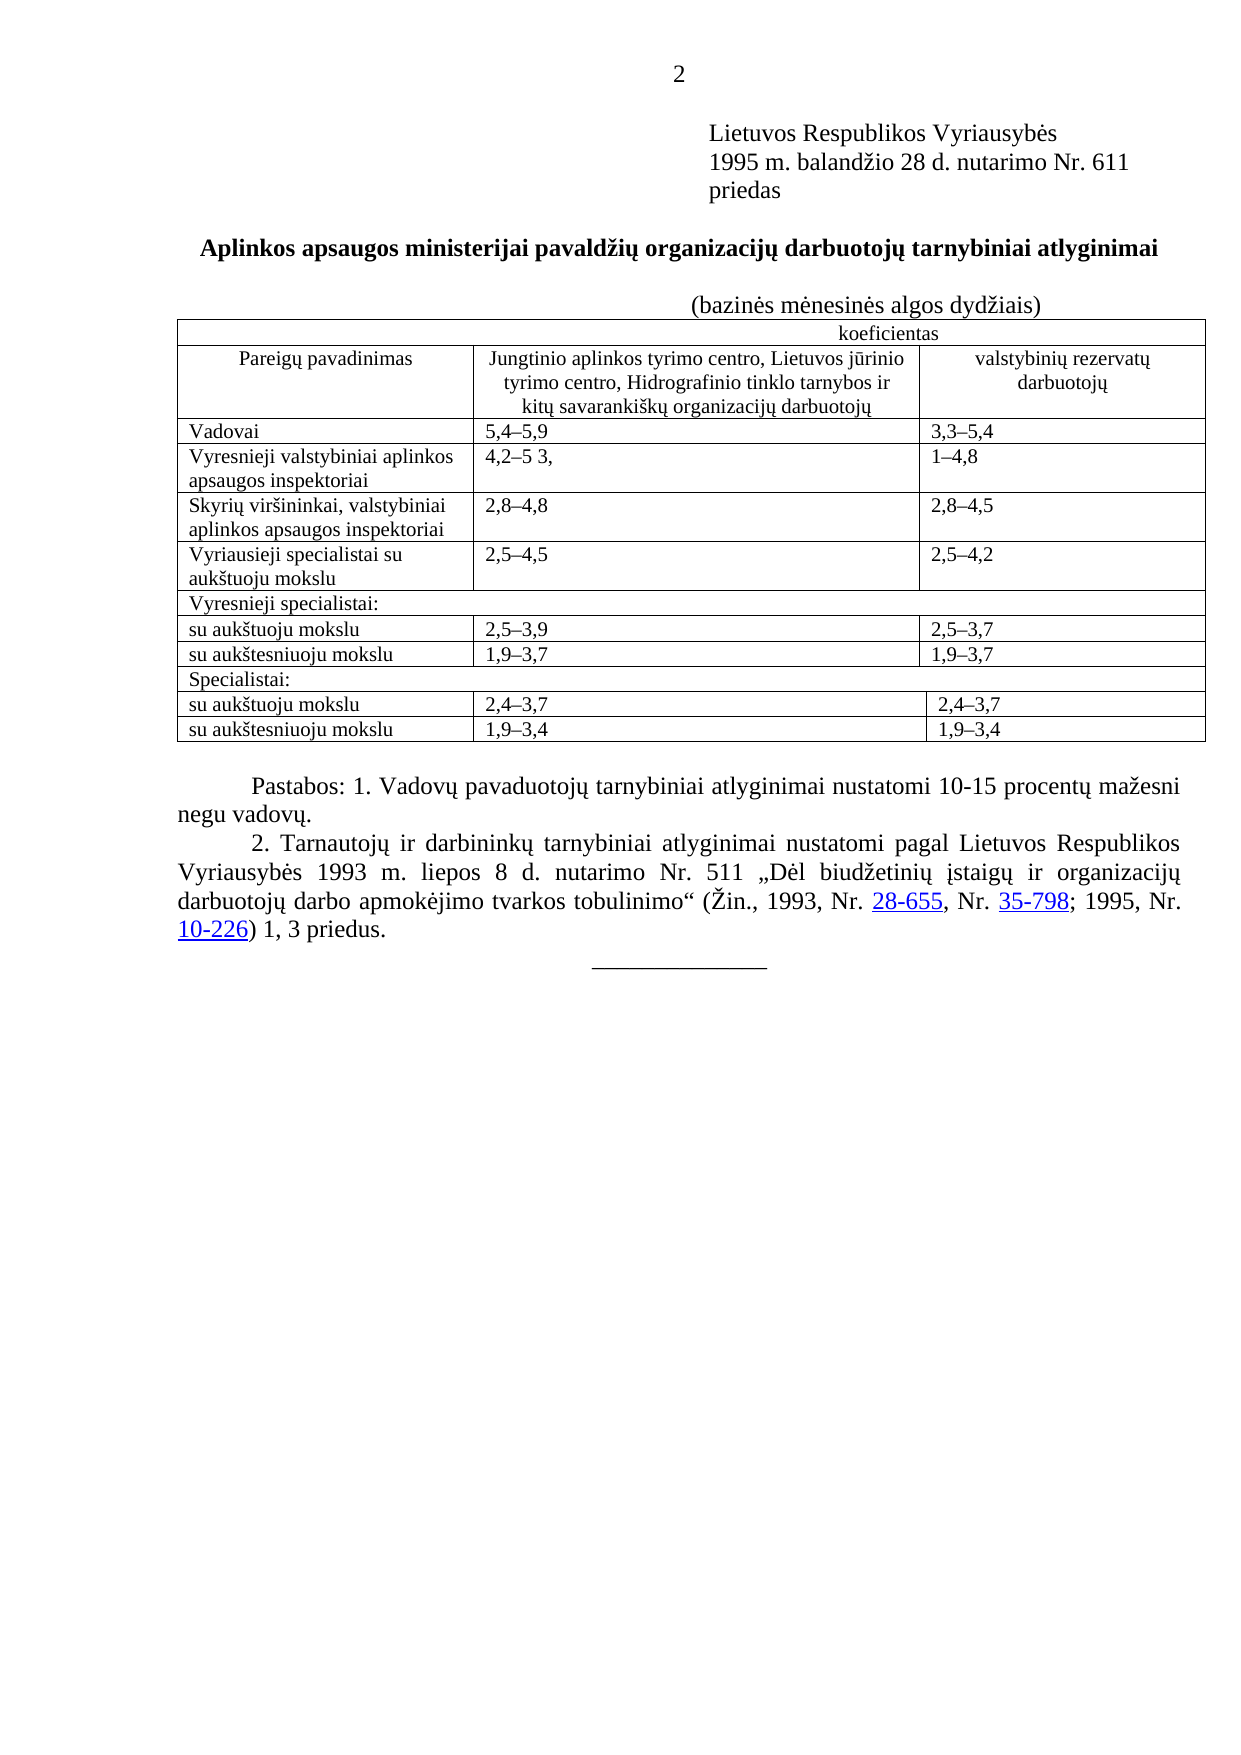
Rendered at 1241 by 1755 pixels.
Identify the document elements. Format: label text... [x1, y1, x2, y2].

table_cell Jungtinio aplinkos tyrimo centro, Lietuvos jūrinio tyrimo centro, Hidrografinio tinklo tarnybos ir kitų savarankiškų organizacijų darbuotojų [474, 346, 919, 418]
table_cell 4,2–5 3, [474, 444, 919, 492]
table_cell 1,9–3,7 [920, 642, 1205, 666]
text 1995 m. balandžio 28 d. nutarimo Nr. 611 [177, 147, 1181, 176]
table_cell Vyriausieji specialistai su aukštuoju mokslu [178, 542, 473, 590]
table_cell 2,5–4,2 [920, 542, 1205, 590]
text Lietuvos Respublikos Vyriausybės [709, 118, 1181, 147]
table_cell 2,5–3,9 [474, 616, 919, 641]
table_cell Vyresnieji specialistai: [178, 591, 1205, 615]
table_cell Pareigų pavadinimas [178, 346, 473, 418]
table_cell 5,4–5,9 [474, 419, 919, 443]
table_cell Vyresnieji valstybiniai aplinkos apsaugos inspektoriai [178, 444, 473, 492]
table_cell 2,8–4,8 [474, 493, 919, 541]
table_cell 1,9–3,4 [927, 717, 1205, 741]
table_cell Vadovai [178, 419, 473, 443]
table_cell su aukštuoju mokslu [178, 692, 473, 716]
text Aplinkos apsaugos ministerijai pavaldžių organizacijų darbuotojų tarnybiniai atlyginimai [177, 233, 1181, 262]
text 2. Tarnautojų ir darbininkų tarnybiniai atlyginimai nustatomi pagal Lietuvos Respublikos Vyriausybės 1993 m. liepos 8 d. nutarimo Nr. 511 „Dėl biudžetinių įstaigų ir organizacijų darbuotojų darbo apmokėjimo tvarkos tobulinimo“ (Žin., 1993, Nr. 28-655, Nr. 35-798; 1995, Nr. 10-226) 1, 3 priedus. [177, 828, 1181, 943]
table_header koeficientas [178, 320, 1205, 344]
table_cell 2,4–3,7 [927, 692, 1205, 716]
text (bazinės mėnesinės algos dydžiais) [177, 291, 1181, 319]
table_cell 2,4–3,7 [474, 692, 926, 716]
table_cell 1,9–3,7 [474, 642, 919, 666]
table_cell 2,8–4,5 [920, 493, 1205, 541]
table_cell valstybinių rezervatų darbuotojų [920, 346, 1205, 418]
text ______________ [177, 943, 1181, 972]
text priedas [177, 176, 1181, 204]
table_cell su aukštesniuoju mokslu [178, 642, 473, 666]
table_cell su aukštuoju mokslu [178, 616, 473, 641]
text Pastabos: 1. Vadovų pavaduotojų tarnybiniai atlyginimai nustatomi 10-15 procentų mažesni negu vadovų. [177, 771, 1181, 828]
table_cell 2,5–4,5 [474, 542, 919, 590]
table_cell Skyrių viršininkai, valstybiniai aplinkos apsaugos inspektoriai [178, 493, 473, 541]
table_cell 1–4,8 [920, 444, 1205, 492]
table_cell su aukštesniuoju mokslu [178, 717, 473, 741]
table_cell 2,5–3,7 [920, 616, 1205, 641]
table_cell 1,9–3,4 [474, 717, 926, 741]
table_cell Specialistai: [178, 667, 1205, 691]
table_cell 3,3–5,4 [920, 419, 1205, 443]
